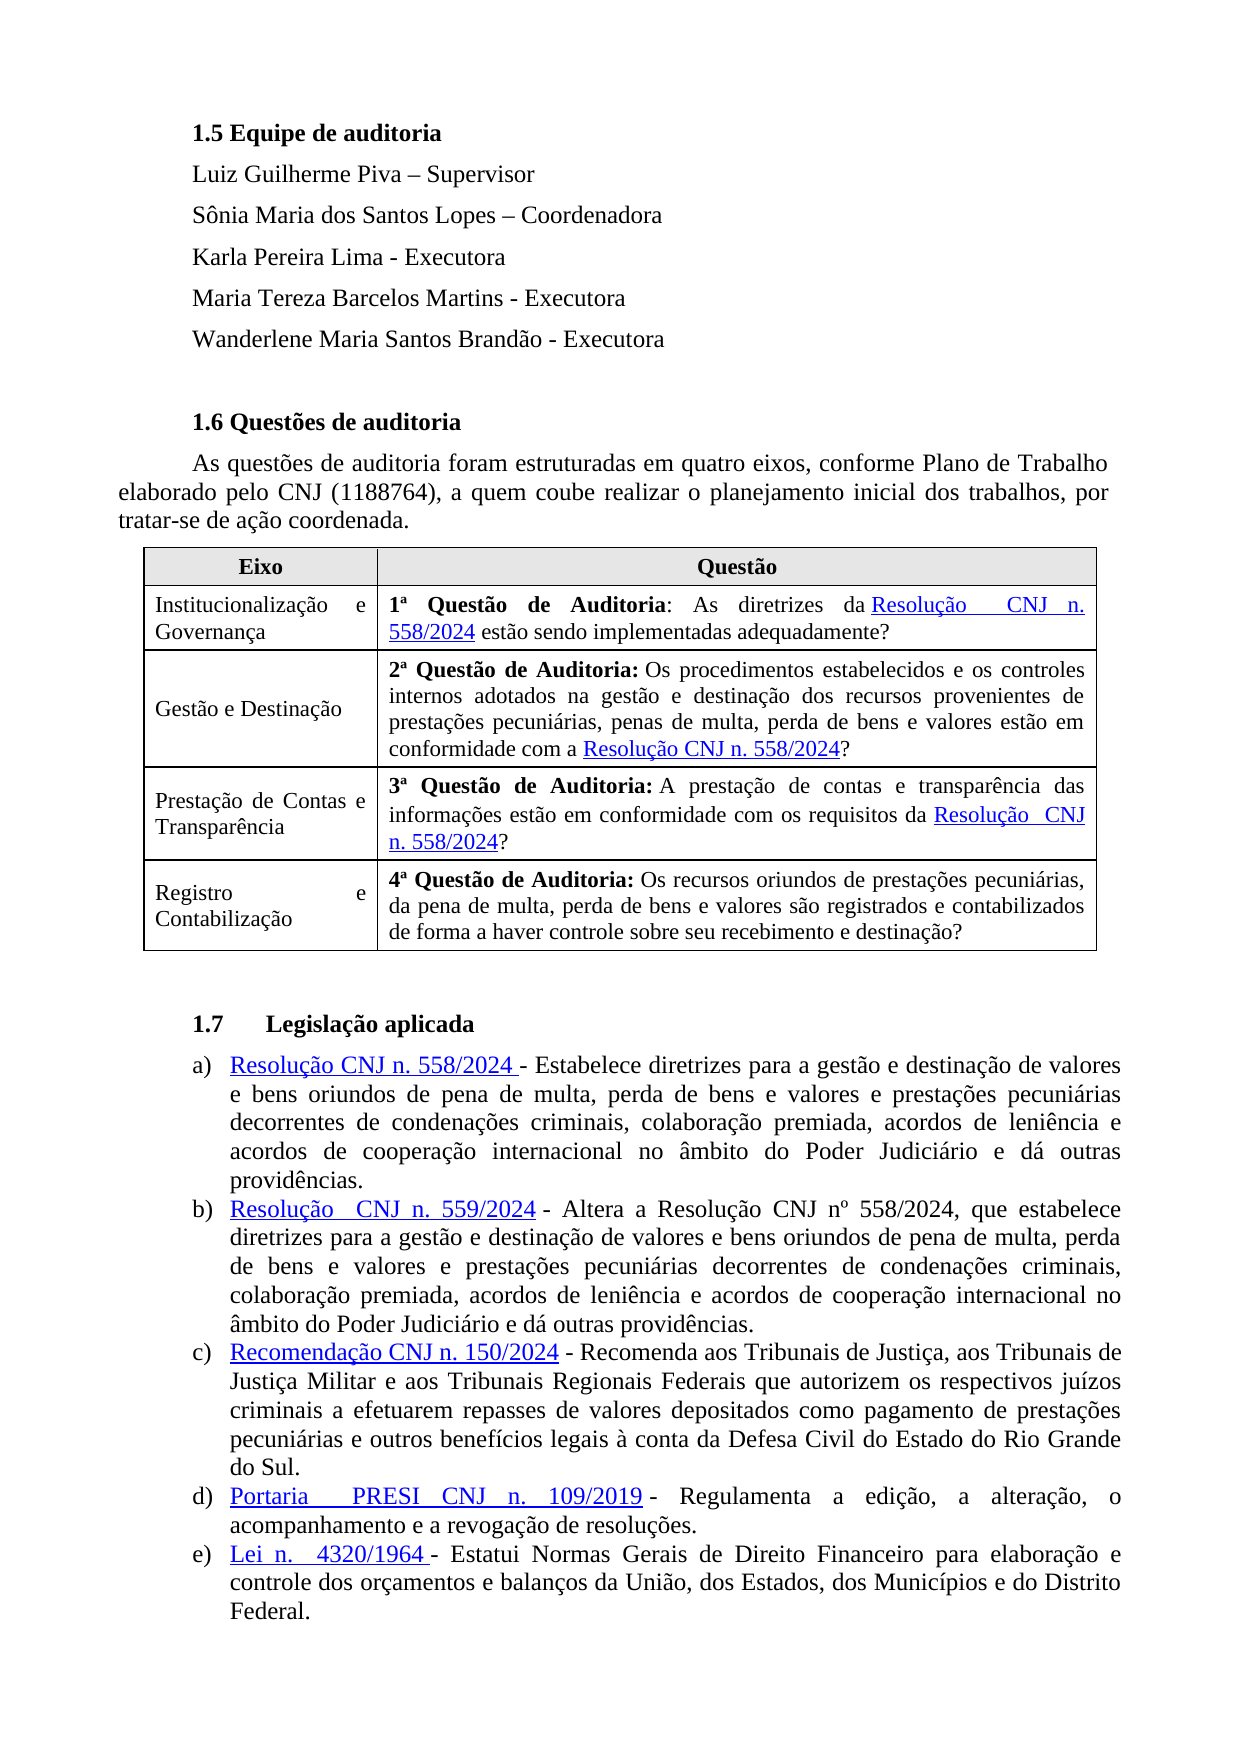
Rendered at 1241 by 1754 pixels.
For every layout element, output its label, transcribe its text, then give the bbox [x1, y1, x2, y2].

list Legislação aplicada [192, 1009, 1109, 1037]
text Sônia Maria dos Santos Lopes – Coordenadora [118, 201, 1109, 229]
table_cell 1ª Questão de Auditoria: As diretrizes da Resolução CNJ n. 558/2024 estão sendo implementadas adequadamente? [378, 586, 1096, 649]
table_cell Prestação de Contas e Transparência [145, 768, 377, 859]
table_cell Gestão e Destinação [145, 651, 377, 766]
table_cell 2ª Questão de Auditoria: Os procedimentos estabelecidos e os controles internos adotados na gestão e destinação dos recursos provenientes de prestações pecuniárias, penas de multa, perda de bens e valores estão em conformidade com a Resolução CNJ n. 558/2024? [378, 651, 1096, 766]
table_cell 3ª Questão de Auditoria: A prestação de contas e transparência das informações estão em conformidade com os requisitos da Resolução CNJ n. 558/2024? [378, 768, 1096, 859]
text Wanderlene Maria Santos Brandão - Executora [118, 324, 1109, 353]
list Resolução CNJ n. 559/2024 - Altera a Resolução CNJ nº 558/2024, que estabelece diretrizes para a gestão e destinação de valores e bens oriundos de pena de multa, perda de bens e valores e prestações pecuniárias decorrentes de condenações criminais, colaboração premiada, acordos de leniência e acordos de cooperação internacional no âmbito do Poder Judiciário e dá outras providências. [192, 1194, 1122, 1337]
text Karla Pereira Lima - Executora [118, 242, 1109, 271]
text As questões de auditoria foram estruturadas em quatro eixos, conforme Plano de Trabalho elaborado pelo CNJ (1188764), a quem coube realizar o planejamento inicial dos trabalhos, por tratar-se de ação coordenada. [118, 448, 1109, 534]
table_cell 4ª Questão de Auditoria: Os recursos oriundos de prestações pecuniárias, da pena de multa, perda de bens e valores são registrados e contabilizados de forma a haver controle sobre seu recebimento e destinação? [378, 861, 1096, 950]
list Resolução CNJ n. 558/2024 - Estabelece diretrizes para a gestão e destinação de valores e bens oriundos de pena de multa, perda de bens e valores e prestações pecuniárias decorrentes de condenações criminais, colaboração premiada, acordos de leniência e acordos de cooperação internacional no âmbito do Poder Judiciário e dá outras providências. [192, 1050, 1122, 1194]
text 1.5 Equipe de auditoria [118, 118, 1109, 147]
table_cell Registro e Contabilização [145, 861, 377, 950]
list Recomendação CNJ n. 150/2024 - Recomenda aos Tribunais de Justiça, aos Tribunais de Justiça Militar e aos Tribunais Regionais Federais que autorizem os respectivos juízos criminais a efetuarem repasses de valores depositados como pagamento de prestações pecuniárias e outros benefícios legais à conta da Defesa Civil do Estado do Rio Grande do Sul. [192, 1337, 1122, 1481]
text 1.6 Questões de auditoria [118, 407, 1109, 436]
list Lei n. 4320/1964 - Estatui Normas Gerais de Direito Financeiro para elaboração e controle dos orçamentos e balanços da União, dos Estados, dos Municípios e do Distrito Federal. [192, 1539, 1122, 1625]
list Portaria PRESI CNJ n. 109/2019 - Regulamenta a edição, a alteração, o acompanhamento e a revogação de resoluções. [192, 1481, 1122, 1539]
table_header Eixo [145, 548, 377, 585]
text Maria Tereza Barcelos Martins - Executora [118, 283, 1109, 312]
text Luiz Guilherme Piva – Supervisor [118, 159, 1109, 188]
table_header Questão [378, 548, 1096, 585]
table_cell Institucionalização e Governança [145, 586, 377, 649]
